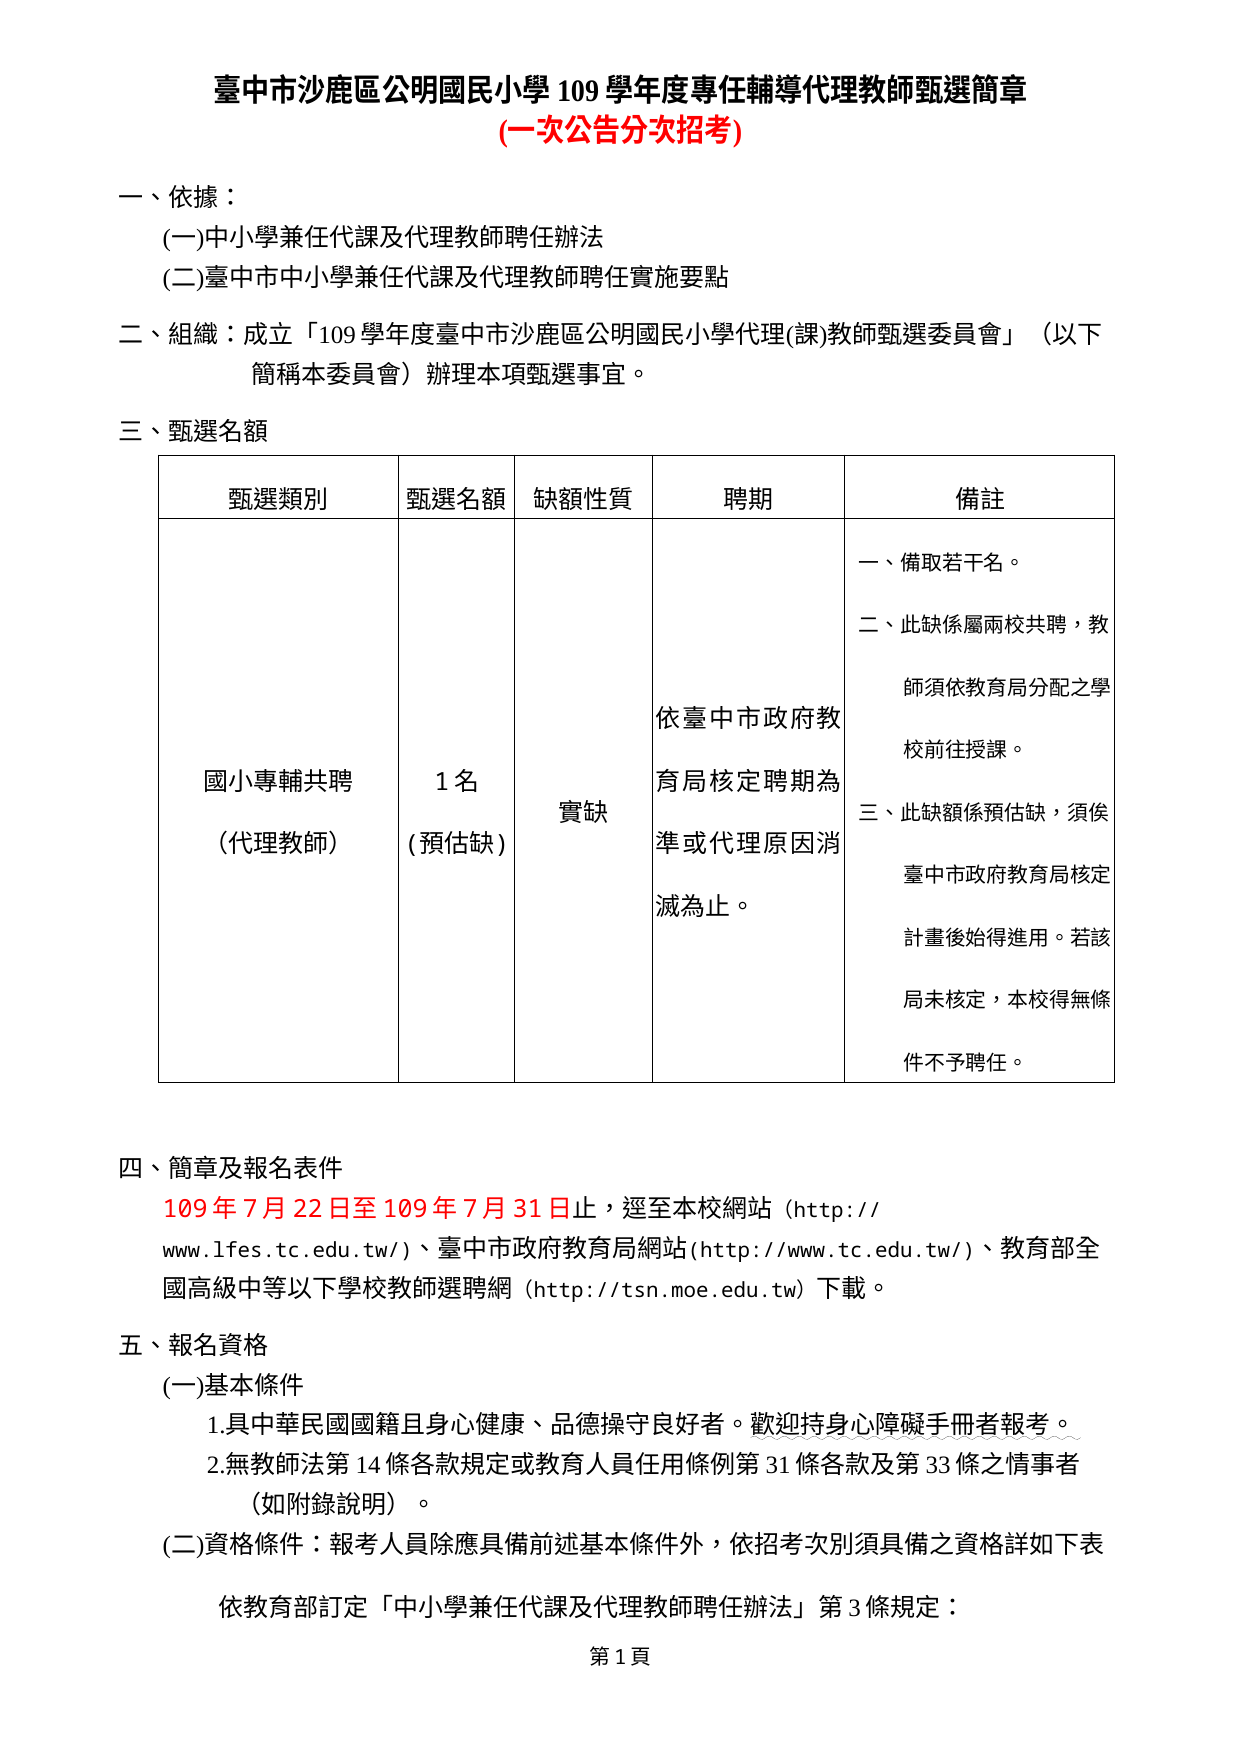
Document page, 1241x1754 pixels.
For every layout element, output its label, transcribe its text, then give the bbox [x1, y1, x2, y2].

text 三、甄選名額 [118, 411, 1122, 447]
table_cell 實缺 [515, 519, 652, 1082]
text 五、報名資格 [118, 1325, 1122, 1362]
table_header 缺額性質 [515, 456, 652, 518]
table_cell 依臺中市政府教育局核定聘期為準或代理原因消滅為止。 [653, 519, 844, 1082]
text 二、組織：成立「109學年度臺中市沙鹿區公明國民小學代理(課)教師甄選委員會」（以下簡稱本委員會）辦理本項甄選事宜。 [118, 314, 1122, 390]
text 臺中市沙鹿區公明國民小學109學年度專任輔導代理教師甄選簡章 [118, 68, 1122, 109]
text (一)基本條件 [162, 1365, 1122, 1401]
table_header 甄選名額 [399, 456, 514, 518]
text (一次公告分次招考) [118, 109, 1122, 150]
text 2.無教師法第14條各款規定或教育人員任用條例第31條各款及第33條之情事者（如附錄說明）。 [207, 1445, 1122, 1521]
table_cell 1名 (預估缺) [399, 519, 514, 1082]
table_header 甄選類別 [159, 456, 398, 518]
text 1.具中華民國國籍且身心健康、品德操守良好者。歡迎持身心障礙手冊者報考。 [207, 1405, 1122, 1441]
table_header 聘期 [653, 456, 844, 518]
text (二)資格條件：報考人員除應具備前述基本條件外，依招考次別須具備之資格詳如下表 [162, 1524, 1122, 1561]
text 109年7月22日至109年7月31日止，逕至本校網站（http://www.lfes.tc.edu.tw/)、臺中市政府教育局網站(http://www.tc.edu.tw/)、教育部全國高級中等以下學校教師選聘網（http://tsn.moe.edu.tw）下載。 [162, 1189, 1122, 1304]
text 一、依據： [118, 178, 1122, 214]
table_cell 一、備取若干名。 二、此缺係屬兩校共聘，教師須依教育局分配之學校前往授課。 三、此缺額係預估缺，須俟臺中市政府教育局核定計畫後始得進用。若該局未核定，本校得無條件不予聘任。 [845, 519, 1114, 1082]
text (一)中小學兼任代課及代理教師聘任辦法 [162, 217, 1122, 254]
table_header 備註 [845, 456, 1114, 518]
text 依教育部訂定「中小學兼任代課及代理教師聘任辦法」第3條規定： [218, 1564, 1122, 1627]
text (二)臺中市中小學兼任代課及代理教師聘任實施要點 [162, 257, 1122, 293]
text 四、簡章及報名表件 [118, 1149, 1122, 1185]
table_cell 國小專輔共聘 （代理教師） [159, 519, 398, 1082]
